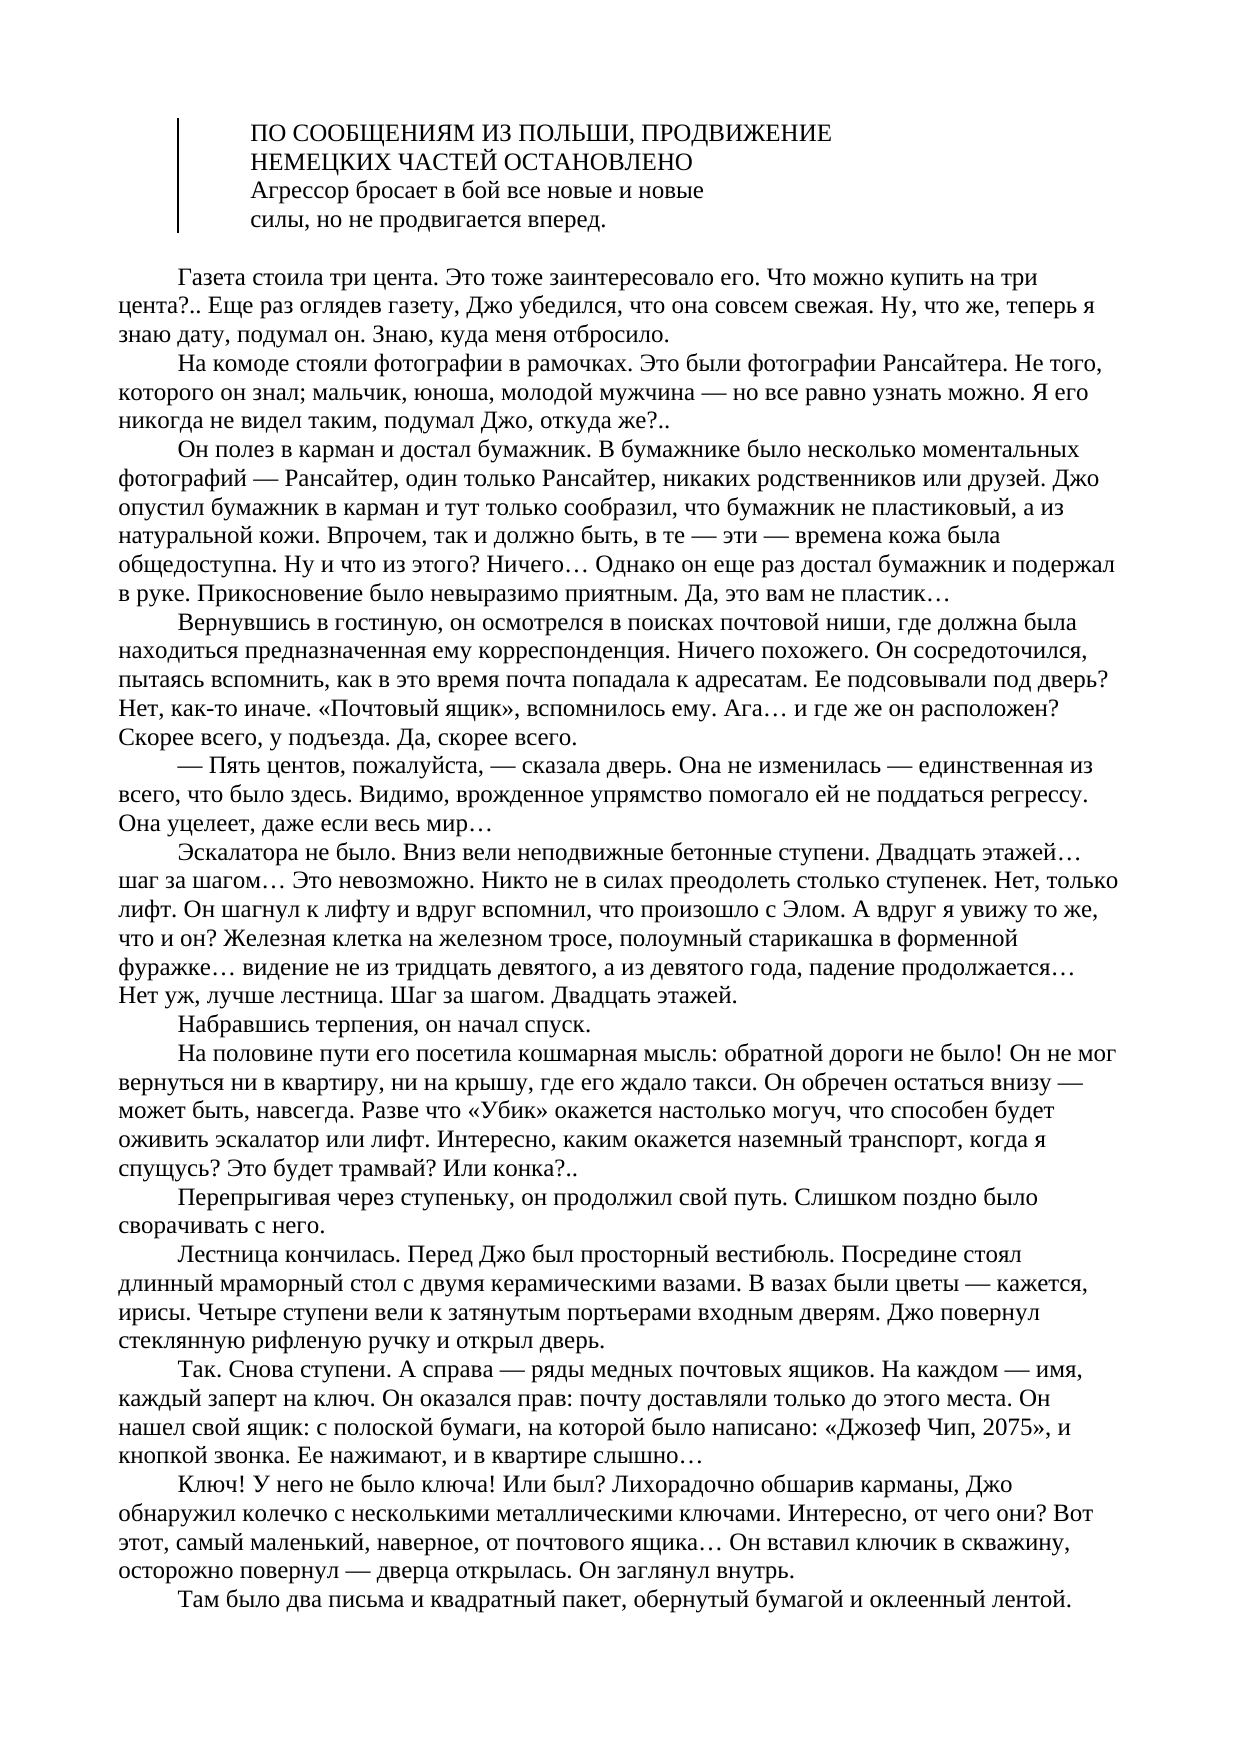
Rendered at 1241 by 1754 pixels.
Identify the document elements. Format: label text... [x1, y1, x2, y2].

text Перепрыгивая через ступеньку, он продолжил свой путь. Слишком поздно было сворачивать с него. [118, 1182, 1122, 1239]
text ПО СООБЩЕНИЯМ ИЗ ПОЛЬШИ, ПРОДВИЖЕНИЕ [179, 118, 1122, 147]
text Там было два письма и квадратный пакет, обернутый бумагой и оклеенный лентой. [118, 1584, 1122, 1613]
text Он полез в карман и достал бумажник. В бумажнике было несколько моментальных фотографий — Рансайтер, один только Рансайтер, никаких родственников или друзей. Джо опустил бумажник в карман и тут только сообразил, что бумажник не пластиковый, а из натуральной кожи. Впрочем, так и должно быть, в те — эти — времена кожа была общедоступна. Ну и что из этого? Ничего… Однако он еще раз достал бумажник и подержал в руке. Прикосновение было невыразимо приятным. Да, это вам не пластик… [118, 434, 1122, 607]
text Газета стоила три цента. Это тоже заинтересовало его. Что можно купить на три цента?.. Еще раз оглядев газету, Джо убедился, что она совсем свежая. Ну, что же, теперь я знаю дату, подумал он. Знаю, куда меня отбросило. [118, 262, 1122, 348]
text Эскалатора не было. Вниз вели неподвижные бетонные ступени. Двадцать этажей… шаг за шагом… Это невозможно. Никто не в силах преодолеть столько ступенек. Нет, только лифт. Он шагнул к лифту и вдруг вспомнил, что произошло с Элом. А вдруг я увижу то же, что и он? Железная клетка на железном тросе, полоумный старикашка в форменной фуражке… видение не из тридцать девятого, а из девятого года, падение продолжается… Нет уж, лучше лестница. Шаг за шагом. Двадцать этажей. [118, 837, 1122, 1009]
text Лестница кончилась. Перед Джо был просторный вестибюль. Посредине стоял длинный мраморный стол с двумя керамическими вазами. В вазах были цветы — кажется, ирисы. Четыре ступени вели к затянутым портьерами входным дверям. Джо повернул стеклянную рифленую ручку и открыл дверь. [118, 1239, 1122, 1354]
text На комоде стояли фотографии в рамочках. Это были фотографии Рансайтера. Не того, которого он знал; мальчик, юноша, молодой мужчина — но все равно узнать можно. Я его никогда не видел таким, подумал Джо, откуда же?.. [118, 348, 1122, 434]
text На половине пути его посетила кошмарная мысль: обратной дороги не было! Он не мог вернуться ни в квартиру, ни на крышу, где его ждало такси. Он обречен остаться внизу — может быть, навсегда. Разве что «Убик» окажется настолько могуч, что способен будет оживить эскалатор или лифт. Интересно, каким окажется наземный транспорт, когда я спущусь? Это будет трамвай? Или конка?.. [118, 1038, 1122, 1182]
text Ключ! У него не было ключа! Или был? Лихорадочно обшарив карманы, Джо обнаружил колечко с несколькими металлическими ключами. Интересно, от чего они? Вот этот, самый маленький, наверное, от почтового ящика… Он вставил ключик в скважину, осторожно повернул — дверца открылась. Он заглянул внутрь. [118, 1469, 1122, 1584]
text силы, но не продвигается вперед. [179, 204, 1122, 233]
text Так. Снова ступени. А справа — ряды медных почтовых ящиков. На каждом — имя, каждый заперт на ключ. Он оказался прав: почту доставляли только до этого места. Он нашел свой ящик: с полоской бумаги, на которой было написано: «Джозеф Чип, 2075», и кнопкой звонка. Ее нажимают, и в квартире слышно… [118, 1354, 1122, 1469]
text Вернувшись в гостиную, он осмотрелся в поисках почтовой ниши, где должна была находиться предназначенная ему корреспонденция. Ничего похожего. Он сосредоточился, пытаясь вспомнить, как в это время почта попадала к адресатам. Ее подсовывали под дверь? Нет, как-то иначе. «Почтовый ящик», вспомнилось ему. Ага… и где же он расположен? Скорее всего, у подъезда. Да, скорее всего. [118, 607, 1122, 751]
text Набравшись терпения, он начал спуск. [118, 1009, 1122, 1038]
text — Пять центов, пожалуйста, — сказала дверь. Она не изменилась — единственная из всего, что было здесь. Видимо, врожденное упрямство помогало ей не поддаться регрессу. Она уцелеет, даже если весь мир… [118, 751, 1122, 837]
text НЕМЕЦКИХ ЧАСТЕЙ ОСТАНОВЛЕНО [179, 147, 1122, 176]
text Агрессор бросает в бой все новые и новые [179, 176, 1122, 204]
